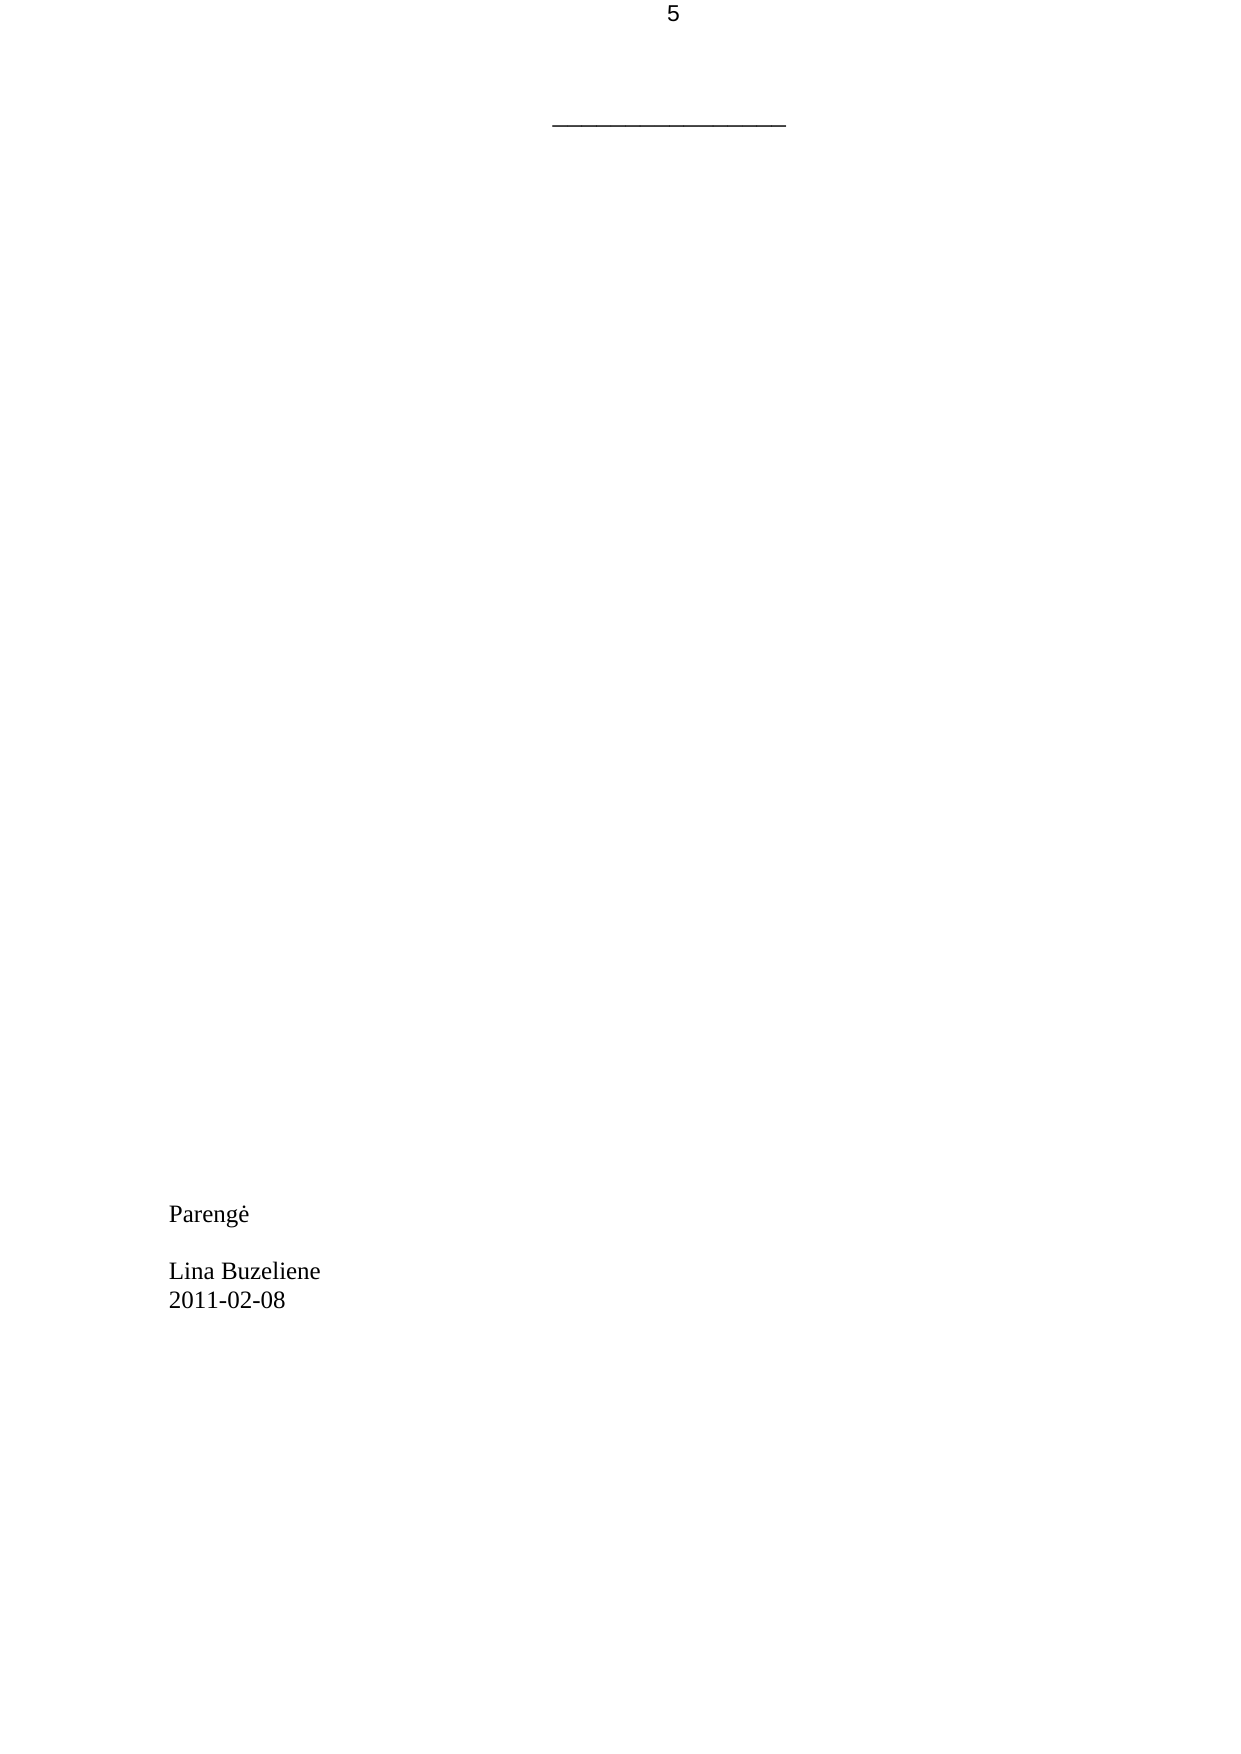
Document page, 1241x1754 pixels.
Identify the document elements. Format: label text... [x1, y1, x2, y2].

text Parengė [169, 1199, 1169, 1227]
text 2011-02-08 [169, 1285, 1169, 1314]
text ________________ [169, 97, 1169, 130]
text Lina Buzeliene [169, 1256, 1169, 1285]
